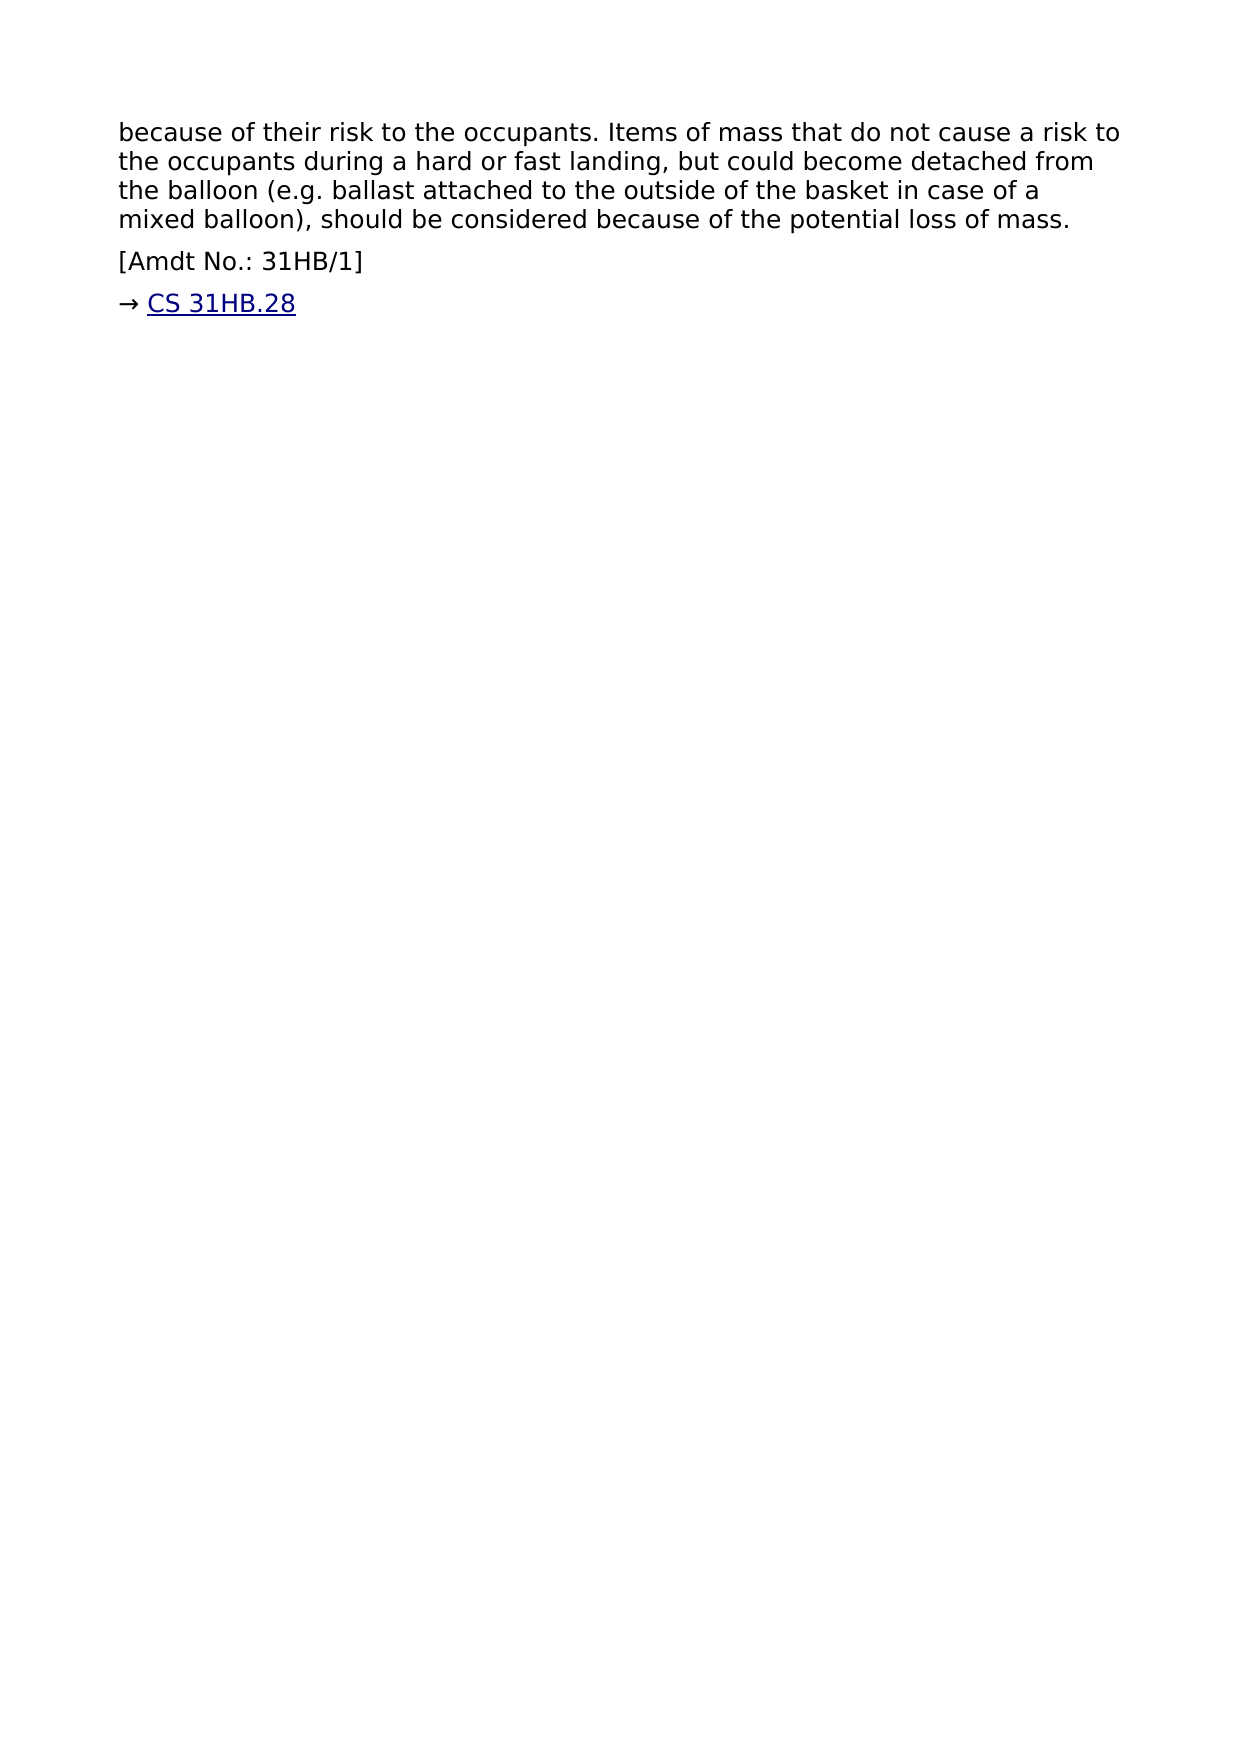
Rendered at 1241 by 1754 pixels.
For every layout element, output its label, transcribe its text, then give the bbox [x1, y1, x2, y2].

text → CS 31HB.28 [118, 289, 1122, 318]
text because of their risk to the occupants. Items of mass that do not cause a risk to the occupants during a hard or fast landing, but could become detached from the balloon (e.g. ballast attached to the outside of the basket in case of a mixed balloon), should be considered because of the potential loss of mass. [118, 118, 1122, 235]
text [Amdt No.: 31HB/1] [118, 247, 1122, 276]
